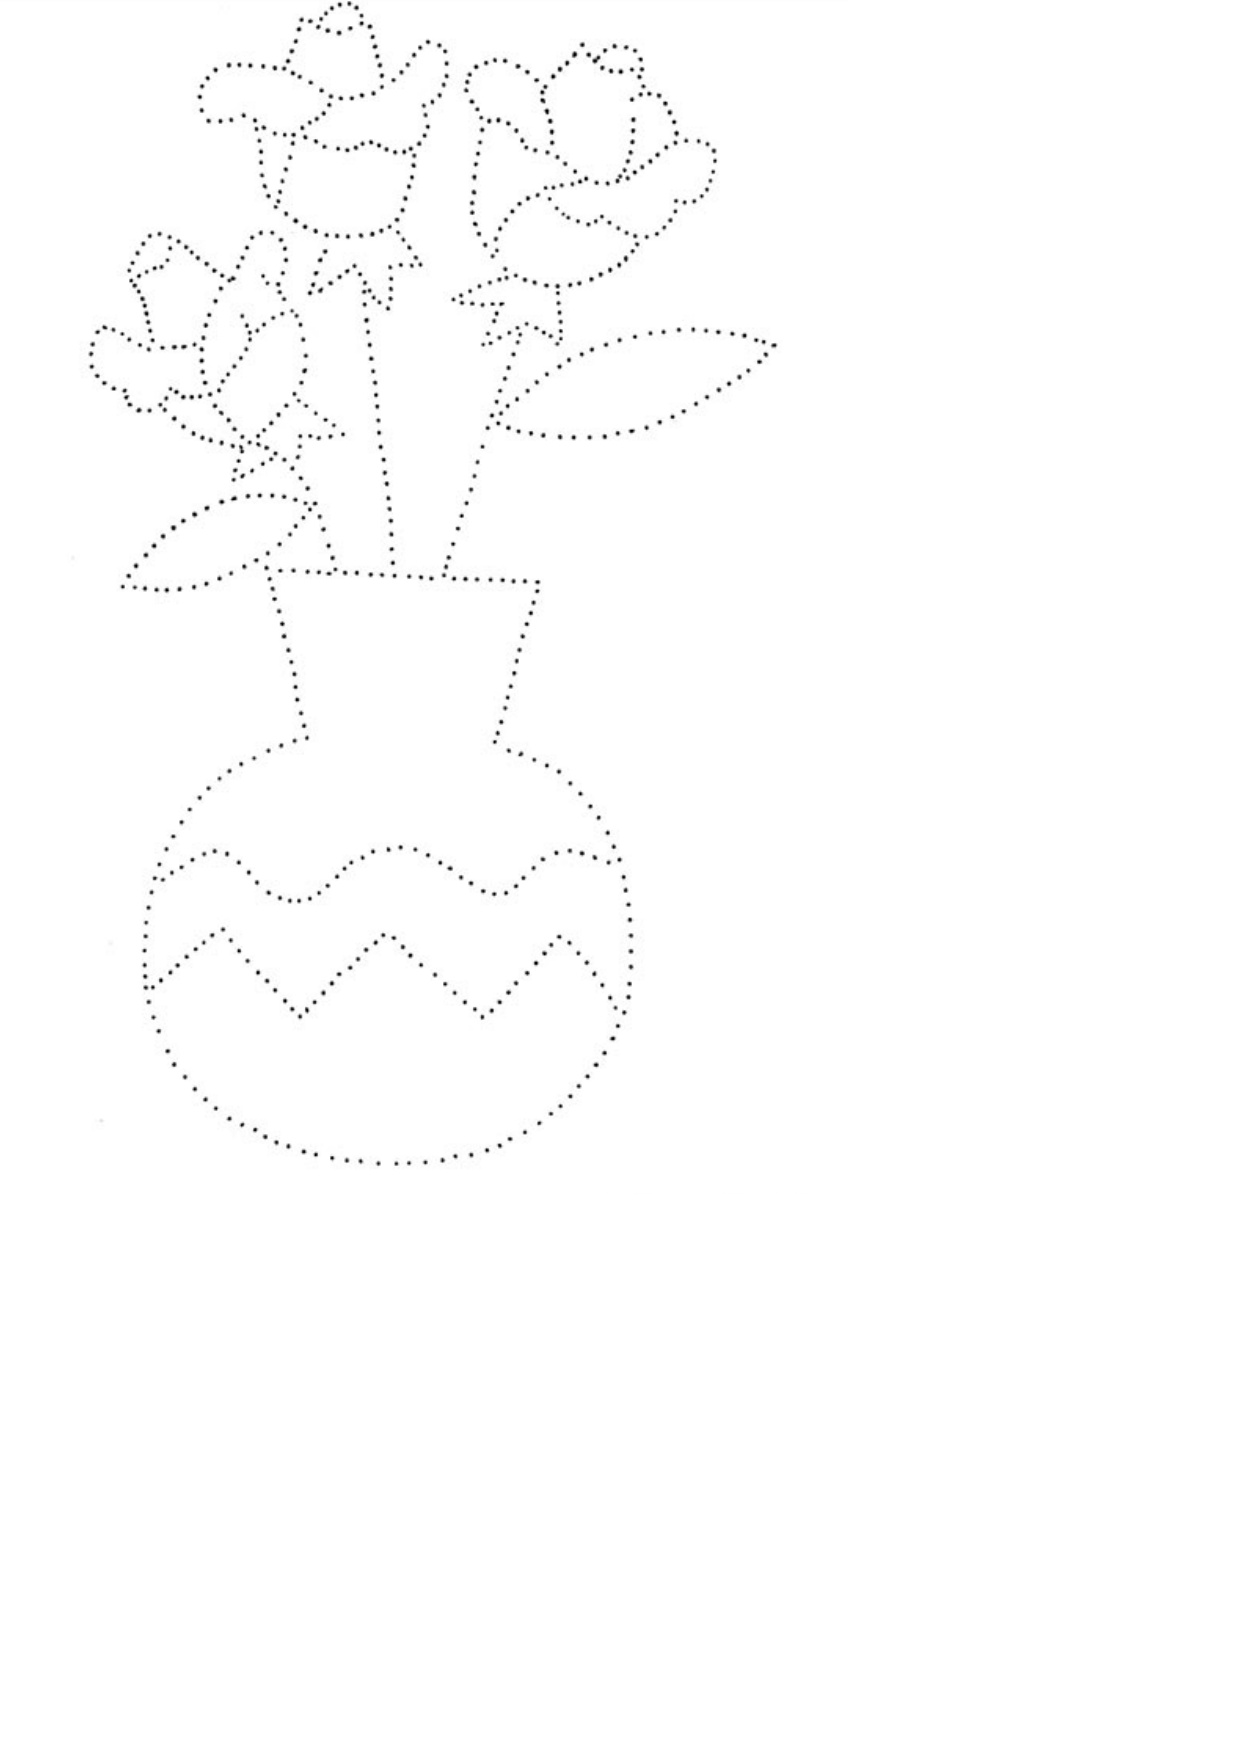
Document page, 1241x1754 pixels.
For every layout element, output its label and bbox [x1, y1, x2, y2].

picture [0, 0, 849, 1194]
